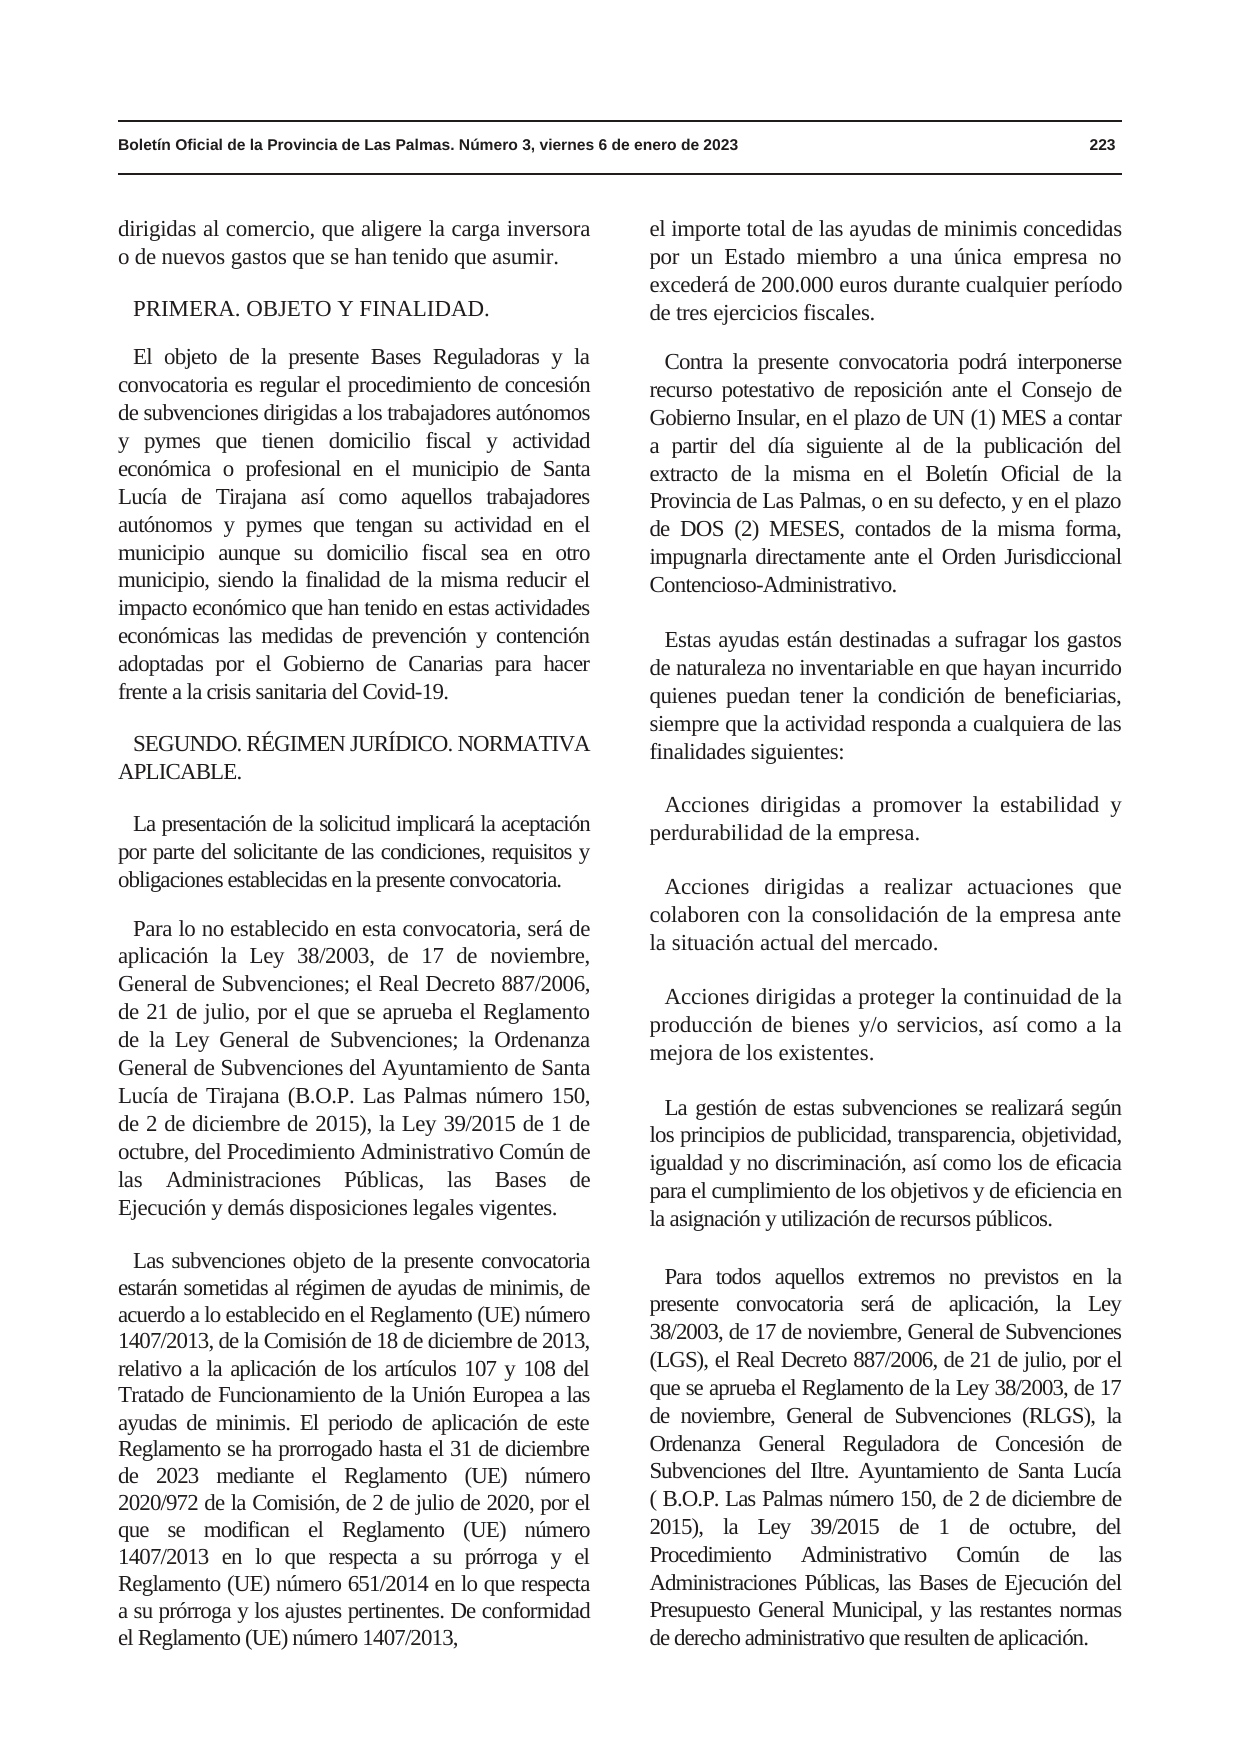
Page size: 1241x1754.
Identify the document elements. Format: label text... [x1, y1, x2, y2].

text Las subvenciones objeto de la presente convocatoria estarán sometidas al régimen de ayudas de minimis, de acuerdo a lo establecido en el Reglamento (UE) número 1407/2013, de la Comisión de 18 de diciembre de 2013, relativo a la aplicación de los artículos 107 y 108 del Tratado de Funcionamiento de la Unión Europea a las ayudas de minimis. El periodo de aplicación de este Reglamento se ha prorrogado hasta el 31 de diciembre de 2023 mediante el Reglamento (UE) número 2020/972 de la Comisión, de 2 de julio de 2020, por el que se modifican el Reglamento (UE) número 1407/2013 en lo que respecta a su prórroga y el Reglamento (UE) número 651/2014 en lo que respecta a su prórroga y los ajustes pertinentes. De conformidad el Reglamento (UE) número 1407/2013, [118, 1246, 591, 1651]
text Estas ayudas están destinadas a sufragar los gastos de naturaleza no inventariable en que hayan incurrido quienes puedan tener la condición de beneficiarias, siempre que la actividad responda a cualquiera de las finalidades siguientes: [649, 625, 1122, 765]
text SEGUNDO. RÉGIMEN JURÍDICO. NORMATIVA APLICABLE. [118, 729, 591, 785]
text La gestión de estas subvenciones se realizará según los principios de publicidad, transparencia, objetividad, igualdad y no discriminación, así como los de eficacia para el cumplimiento de los objetivos y de eficiencia en la asignación y utilización de recursos públicos. [649, 1093, 1122, 1232]
text dirigidas al comercio, que aligere la carga inversora o de nuevos gastos que se han tenido que asumir. [118, 214, 591, 270]
text Acciones dirigidas a realizar actuaciones que colaboren con la consolidación de la empresa ante la situación actual del mercado. [649, 872, 1122, 956]
text el importe total de las ayudas de minimis concedidas por un Estado miembro a una única empresa no excederá de 200.000 euros durante cualquier período de tres ejercicios fiscales. [649, 214, 1122, 326]
text Contra la presente convocatoria podrá interponerse recurso potestativo de reposición ante el Consejo de Gobierno Insular, en el plazo de UN (1) MES a contar a partir del día siguiente al de la publicación del extracto de la misma en el Boletín Oficial de la Provincia de Las Palmas, o en su defecto, y en el plazo de DOS (2) MESES, contados de la misma forma, impugnarla directamente ante el Orden Jurisdiccional Contencioso-Administrativo. [649, 347, 1122, 598]
text Acciones dirigidas a promover la estabilidad y perdurabilidad de la empresa. [649, 789, 1122, 846]
text Para todos aquellos extremos no previstos en la presente convocatoria será de aplicación, la Ley 38/2003, de 17 de noviembre, General de Subvenciones (LGS), el Real Decreto 887/2006, de 21 de julio, por el que se aprueba el Reglamento de la Ley 38/2003, de 17 de noviembre, General de Subvenciones (RLGS), la Ordenanza General Reguladora de Concesión de Subvenciones del Iltre. Ayuntamiento de Santa Lucía ( B.O.P. Las Palmas número 150, de 2 de diciembre de 2015), la Ley 39/2015 de 1 de octubre, del Procedimiento Administrativo Común de las Administraciones Públicas, las Bases de Ejecución del Presupuesto General Municipal, y las restantes normas de derecho administrativo que resulten de aplicación. [649, 1262, 1122, 1651]
text La presentación de la solicitud implicará la aceptación por parte del solicitante de las condiciones, requisitos y obligaciones establecidas en la presente convocatoria. [118, 809, 591, 893]
text Para lo no establecido en esta convocatoria, será de aplicación la Ley 38/2003, de 17 de noviembre, General de Subvenciones; el Real Decreto 887/2006, de 21 de julio, por el que se aprueba el Reglamento de la Ley General de Subvenciones; la Ordenanza General de Subvenciones del Ayuntamiento de Santa Lucía de Tirajana (B.O.P. Las Palmas número 150, de 2 de diciembre de 2015), la Ley 39/2015 de 1 de octubre, del Procedimiento Administrativo Común de las Administraciones Públicas, las Bases de Ejecución y demás disposiciones legales vigentes. [118, 914, 591, 1221]
text PRIMERA. OBJETO Y FINALIDAD. [133, 294, 591, 322]
text El objeto de la presente Bases Reguladoras y la convocatoria es regular el procedimiento de concesión de subvenciones dirigidas a los trabajadores autónomos y pymes que tienen domicilio fiscal y actividad económica o profesional en el municipio de Santa Lucía de Tirajana así como aquellos trabajadores autónomos y pymes que tengan su actividad en el municipio aunque su domicilio fiscal sea en otro municipio, siendo la finalidad de la misma reducir el impacto económico que han tenido en estas actividades económicas las medidas de prevención y contención adoptadas por el Gobierno de Canarias para hacer frente a la crisis sanitaria del Covid-19. [118, 342, 591, 705]
text Acciones dirigidas a proteger la continuidad de la producción de bienes y/o servicios, así como a la mejora de los existentes. [649, 982, 1122, 1066]
text Boletín Oficial de la Provincia de Las Palmas. Número 3, viernes 6 de enero de 2023 223 [118, 136, 1122, 153]
